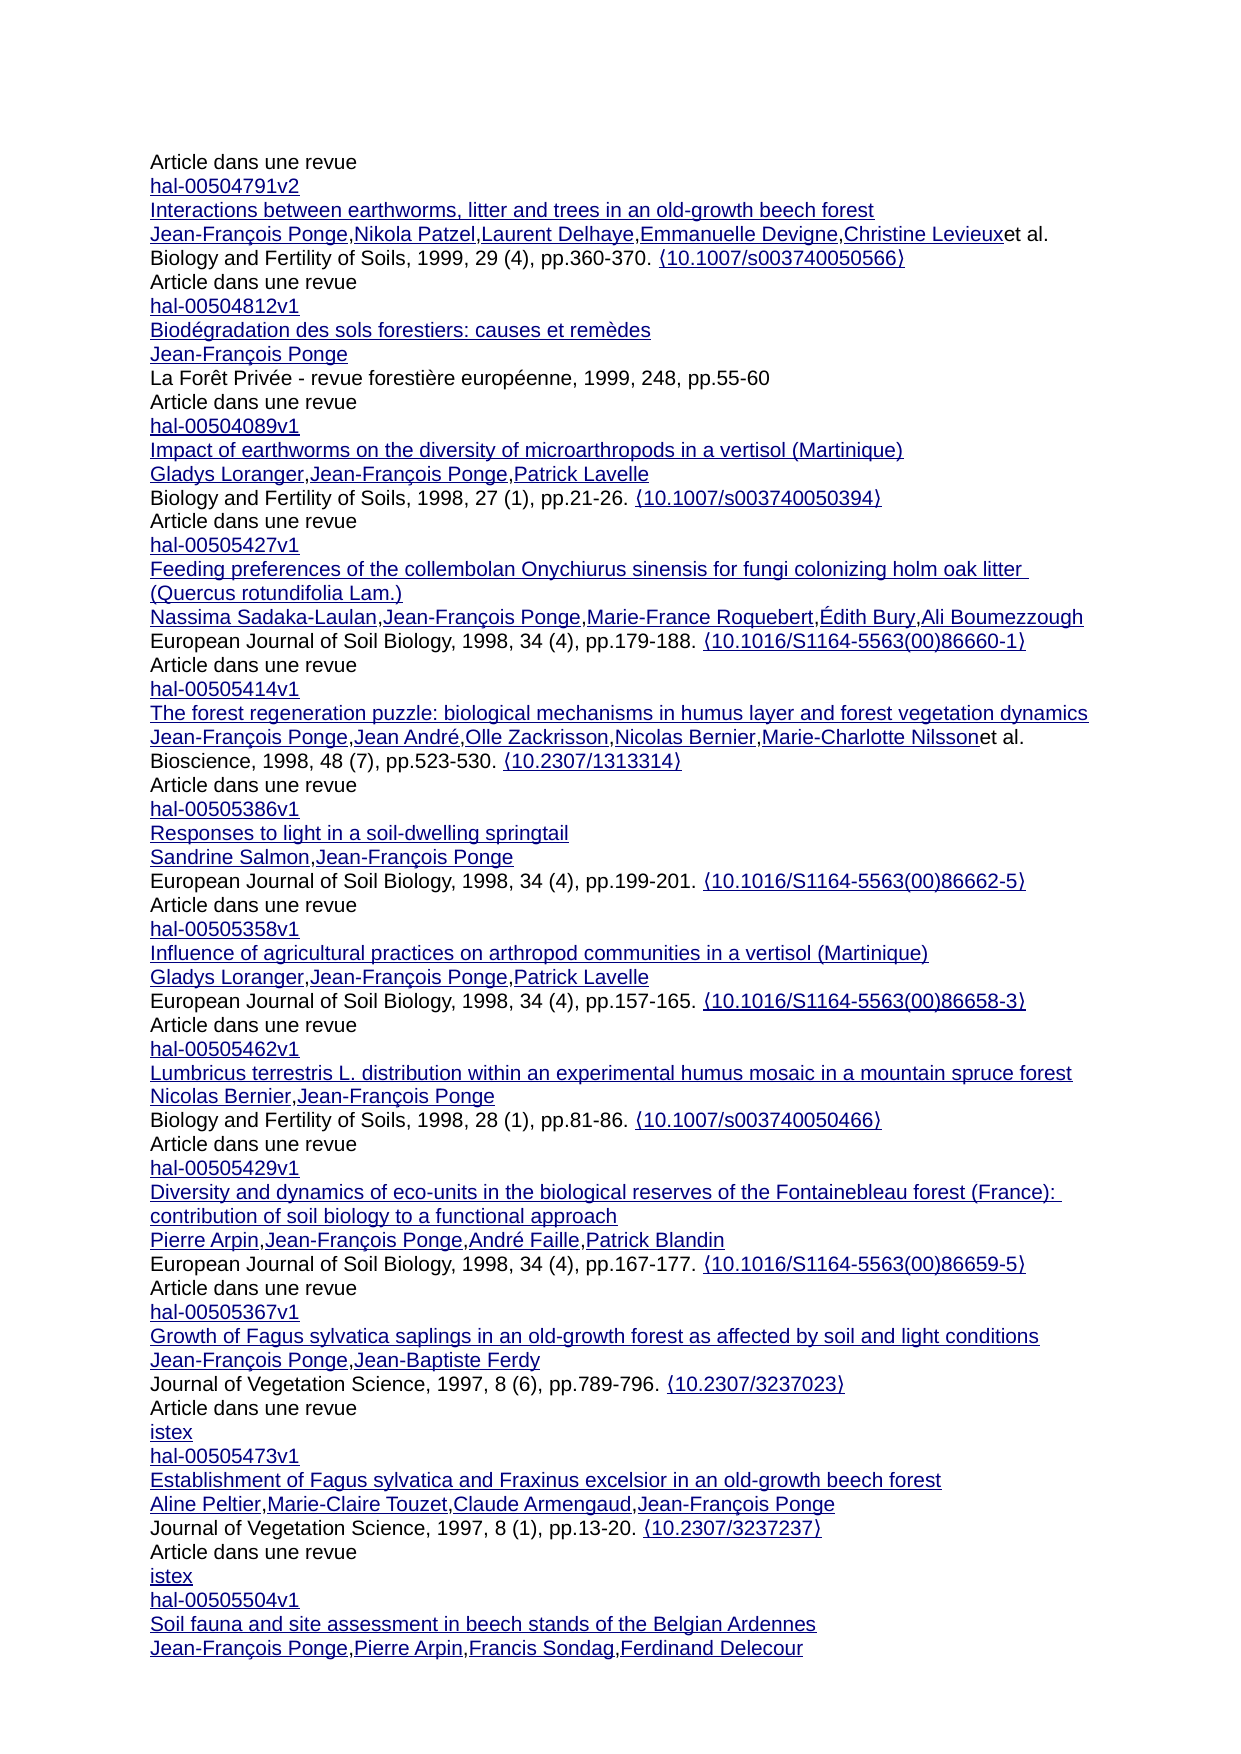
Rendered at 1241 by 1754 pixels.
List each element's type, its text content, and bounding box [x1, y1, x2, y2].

table_cell Diversity and dynamics of eco-units in the biological reserves of the Fontainebleau forest (France): contribution of soil biology to a functional approach Pierre Arpin,Jean-François Ponge,André Faille,Patrick Blandin European Journal of Soil Biology, 1998, 34 (4), pp.167-177. ⟨10.1016/S1164-5563(00)86659-5⟩ Article dans une revue hal-00505367v1 [150, 1180, 1090, 1324]
table_cell Responses to light in a soil-dwelling springtail Sandrine Salmon,Jean-François Ponge European Journal of Soil Biology, 1998, 34 (4), pp.199-201. ⟨10.1016/S1164-5563(00)86662-5⟩ Article dans une revue hal-00505358v1 [150, 821, 1090, 941]
table_cell Interactions between earthworms, litter and trees in an old-growth beech forest Jean-François Ponge,Nikola Patzel,Laurent Delhaye,Emmanuelle Devigne,Christine Levieuxet al. Biology and Fertility of Soils, 1999, 29 (4), pp.360-370. ⟨10.1007/s003740050566⟩ Article dans une revue hal-00504812v1 [150, 198, 1090, 318]
table_cell Feeding preferences of the collembolan Onychiurus sinensis for fungi colonizing holm oak litter (Quercus rotundifolia Lam.) Nassima Sadaka-Laulan,Jean-François Ponge,Marie-France Roquebert,Édith Bury,Ali Boumezzough European Journal of Soil Biology, 1998, 34 (4), pp.179-188. ⟨10.1016/S1164-5563(00)86660-1⟩ Article dans une revue hal-00505414v1 [150, 557, 1090, 701]
table_cell Biodégradation des sols forestiers: causes et remèdes Jean-François Ponge La Forêt Privée - revue forestière européenne, 1999, 248, pp.55-60 Article dans une revue hal-00504089v1 [150, 318, 1090, 437]
table_cell Growth of Fagus sylvatica saplings in an old-growth forest as affected by soil and light conditions Jean-François Ponge,Jean-Baptiste Ferdy Journal of Vegetation Science, 1997, 8 (6), pp.789-796. ⟨10.2307/3237023⟩ Article dans une revue istex hal-00505473v1 [150, 1324, 1090, 1468]
table_cell Article dans une revue hal-00504791v2 [150, 150, 1090, 198]
table_cell Establishment of Fagus sylvatica and Fraxinus excelsior in an old-growth beech forest Aline Peltier,Marie-Claire Touzet,Claude Armengaud,Jean-François Ponge Journal of Vegetation Science, 1997, 8 (1), pp.13-20. ⟨10.2307/3237237⟩ Article dans une revue istex hal-00505504v1 [150, 1468, 1090, 1611]
table_cell Soil fauna and site assessment in beech stands of the Belgian Ardennes Jean-François Ponge,Pierre Arpin,Francis Sondag,Ferdinand Delecour [150, 1611, 1090, 1659]
table_cell Impact of earthworms on the diversity of microarthropods in a vertisol (Martinique) Gladys Loranger,Jean-François Ponge,Patrick Lavelle Biology and Fertility of Soils, 1998, 27 (1), pp.21-26. ⟨10.1007/s003740050394⟩ Article dans une revue hal-00505427v1 [150, 438, 1090, 557]
table_cell Influence of agricultural practices on arthropod communities in a vertisol (Martinique) Gladys Loranger,Jean-François Ponge,Patrick Lavelle European Journal of Soil Biology, 1998, 34 (4), pp.157-165. ⟨10.1016/S1164-5563(00)86658-3⟩ Article dans une revue hal-00505462v1 [150, 941, 1090, 1060]
table_cell The forest regeneration puzzle: biological mechanisms in humus layer and forest vegetation dynamics Jean-François Ponge,Jean André,Olle Zackrisson,Nicolas Bernier,Marie-Charlotte Nilssonet al. Bioscience, 1998, 48 (7), pp.523-530. ⟨10.2307/1313314⟩ Article dans une revue hal-00505386v1 [150, 701, 1090, 821]
table_cell Lumbricus terrestris L. distribution within an experimental humus mosaic in a mountain spruce forest Nicolas Bernier,Jean-François Ponge Biology and Fertility of Soils, 1998, 28 (1), pp.81-86. ⟨10.1007/s003740050466⟩ Article dans une revue hal-00505429v1 [150, 1060, 1090, 1180]
